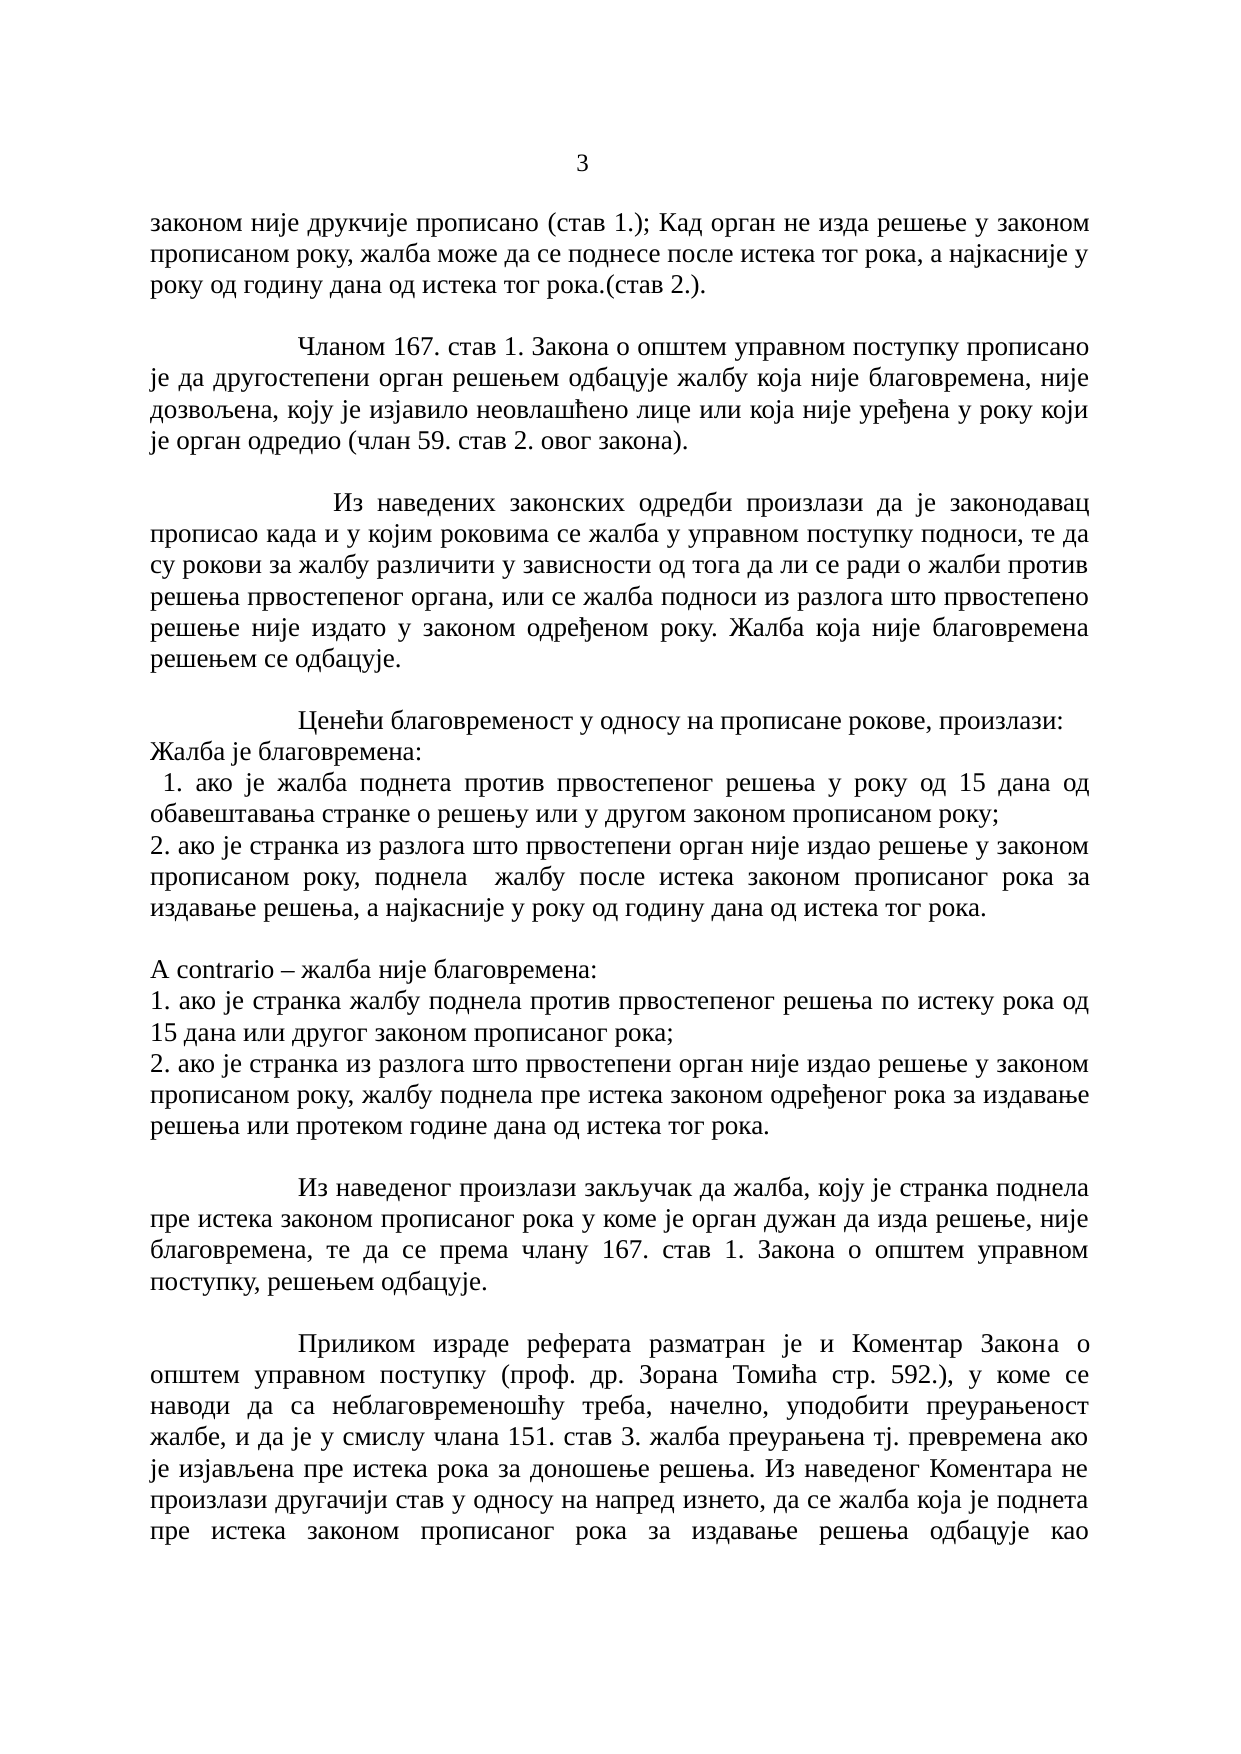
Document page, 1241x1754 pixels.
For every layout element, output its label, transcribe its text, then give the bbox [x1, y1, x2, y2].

text 1. ако је жалба поднета против првостепеног решења у року од 15 дана од обавештавања странке о решењу или у другом законом прописаном року; [150, 766, 1090, 829]
text 1. ако је странка жалбу поднела против првостепеног решења по истеку рока од 15 дана или другог законом прописаног рока; [150, 984, 1090, 1047]
text законом није друкчије прописано (став 1.); Кад орган не изда решење у законом прописаном року, жалба може да се поднесе после истека тог рока, а најкасније у року од годину дана од истека тог рока.(став 2.). [150, 206, 1090, 299]
text 2. ако је странка из разлога што првостепени орган није издао решење у законом прописаном року, поднела жалбу после истека законом прописаног рока за издавање решења, а најкасније у року од годину дана од истека тог рока. [150, 829, 1090, 922]
text Приликом израде реферата разматран је и Коментар Закона о општем управном поступку (проф. др. Зорана Томића стр. 592.), у коме се наводи да са неблаговременошћу треба, начелно, уподобити преурањеност жалбе, и да је у смислу члана 151. став 3. жалба преурањена тј. превремена ако је изјављена пре истека рока за доношење решења. Из наведеног Коментара не произлази другачији став у односу на напред изнето, да се жалба која је поднета пре истека законом прописаног рока за издавање решења одбацује као [150, 1327, 1090, 1545]
text Чланом 167. став 1. Закона о општем управном поступку прописано је да другостепени орган решењем одбацује жалбу која није благовремена, није дозвољена, коју је изјавило неовлашћено лице или која није уређена у року који је орган одредио (члан 59. став 2. овог закона). [150, 330, 1090, 455]
text Жалба је благовремена: [150, 735, 1090, 766]
text Из наведених законских одредби произлази да је законодавац прописао када и у којим роковима се жалба у управном поступку подноси, те да су рокови за жалбу различити у зависности од тога да ли се ради о жалби против решења првостепеног органа, или се жалба подноси из разлога што првостепено решење није издато у законом одређеном року. Жалба која није благовремена решењем се одбацује. [150, 486, 1090, 673]
text Из наведеног произлази закључак да жалба, коју је странка поднела пре истека законом прописаног рока у коме је орган дужан да изда решење, није благовремена, те да се према члану 167. став 1. Закона о општем управном поступку, решењем одбацује. [150, 1171, 1090, 1296]
text Ценећи благовременост у односу на прописане рокове, произлази: [150, 704, 1090, 735]
text 2. ако је странка из разлога што првостепени орган није издао решење у законом прописаном року, жалбу поднела пре истека законом одређеног рока за издавање решења или протеком године дана од истека тог рока. [150, 1047, 1090, 1140]
text А contrario – жалба није благовремена: [150, 953, 1090, 984]
